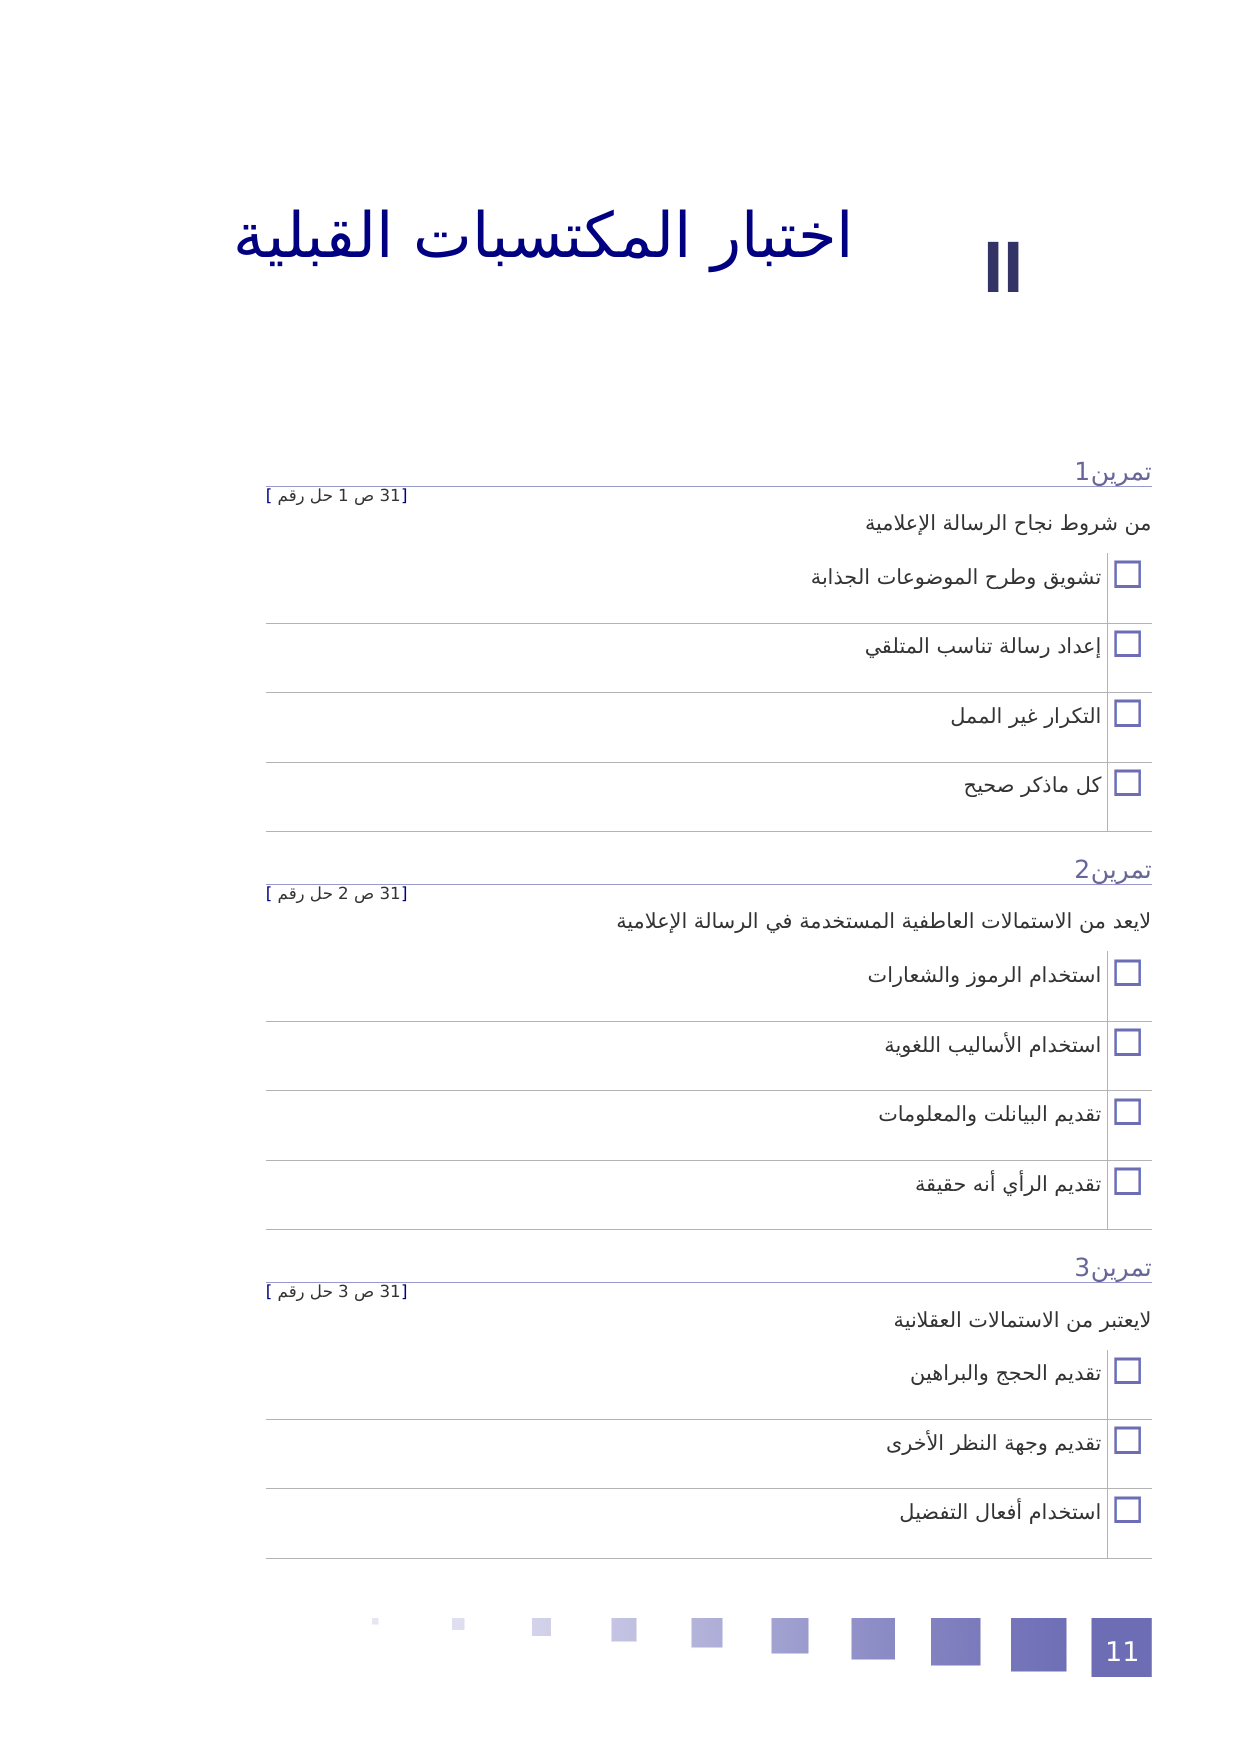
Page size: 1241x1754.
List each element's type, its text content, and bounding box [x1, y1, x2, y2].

picture [1113, 1096, 1143, 1126]
picture [1113, 1026, 1143, 1057]
text [33 ص 3 حل رقم ] [266, 1283, 1152, 1302]
picture [1113, 767, 1143, 797]
text لايعد من الاستمالات العاطفية المستخدمة في الرسالة الإعلامية [266, 909, 1152, 934]
text من شروط نجاح الرسالة الإعلامية [266, 511, 1152, 536]
picture [1113, 1355, 1143, 1385]
table_header [1108, 553, 1152, 588]
table_cell التكرار غير الممل [266, 693, 1107, 762]
table_cell [1108, 1091, 1152, 1160]
table_header [1108, 1350, 1152, 1419]
picture [1113, 628, 1143, 658]
title تمرين2 [266, 855, 1152, 884]
table_cell تقديم وجهة النظر الأخرى [266, 1420, 1107, 1488]
picture [1113, 559, 1143, 589]
table_cell تقديم الرأي أنه حقيقة [266, 1161, 1107, 1229]
table_header تقديم الحجج والبراهين [266, 1350, 1107, 1419]
picture [1113, 957, 1143, 987]
table_header استخدام الرموز والشعارات [266, 951, 1107, 1021]
picture [177, 1618, 1152, 1677]
table_header [1108, 589, 1152, 623]
table_cell تقديم البيانلت والمعلومات [266, 1091, 1107, 1160]
text [33 ص 1 حل رقم ] [266, 487, 1152, 505]
table_cell إعداد رسالة تناسب المتلقي [266, 624, 1107, 692]
table_cell [1108, 624, 1152, 628]
text [33 ص 2 حل رقم ] [266, 885, 1152, 903]
table_header تشويق وطرح الموضوعات الجذابة [266, 553, 1107, 623]
title تمرين3 [266, 1253, 1152, 1282]
table_cell [1108, 763, 1152, 767]
picture [1113, 1165, 1143, 1196]
table_cell [1108, 693, 1152, 727]
picture [1113, 1424, 1143, 1455]
table_cell [1108, 1161, 1152, 1229]
table_cell [1108, 728, 1152, 762]
text II [903, 227, 1104, 308]
table_cell [1108, 768, 1152, 831]
picture [1113, 698, 1143, 728]
table_header [1108, 951, 1152, 1021]
title II-اختبار المكتسبات القبلية [213, 199, 856, 272]
table_cell استخدام أفعال التفضيل [266, 1489, 1107, 1558]
text لايعتبر من الاستمالات العقلانية [266, 1308, 1152, 1332]
table_cell استخدام الأساليب اللغوية [266, 1022, 1107, 1090]
table_cell [1108, 1420, 1152, 1488]
table_cell [1108, 629, 1152, 692]
picture [1113, 1494, 1143, 1524]
table_cell كل ماذكر صحيح [266, 763, 1107, 831]
table_cell [1108, 1489, 1152, 1558]
title تمرين1 [266, 457, 1152, 486]
table_cell [1108, 1022, 1152, 1090]
